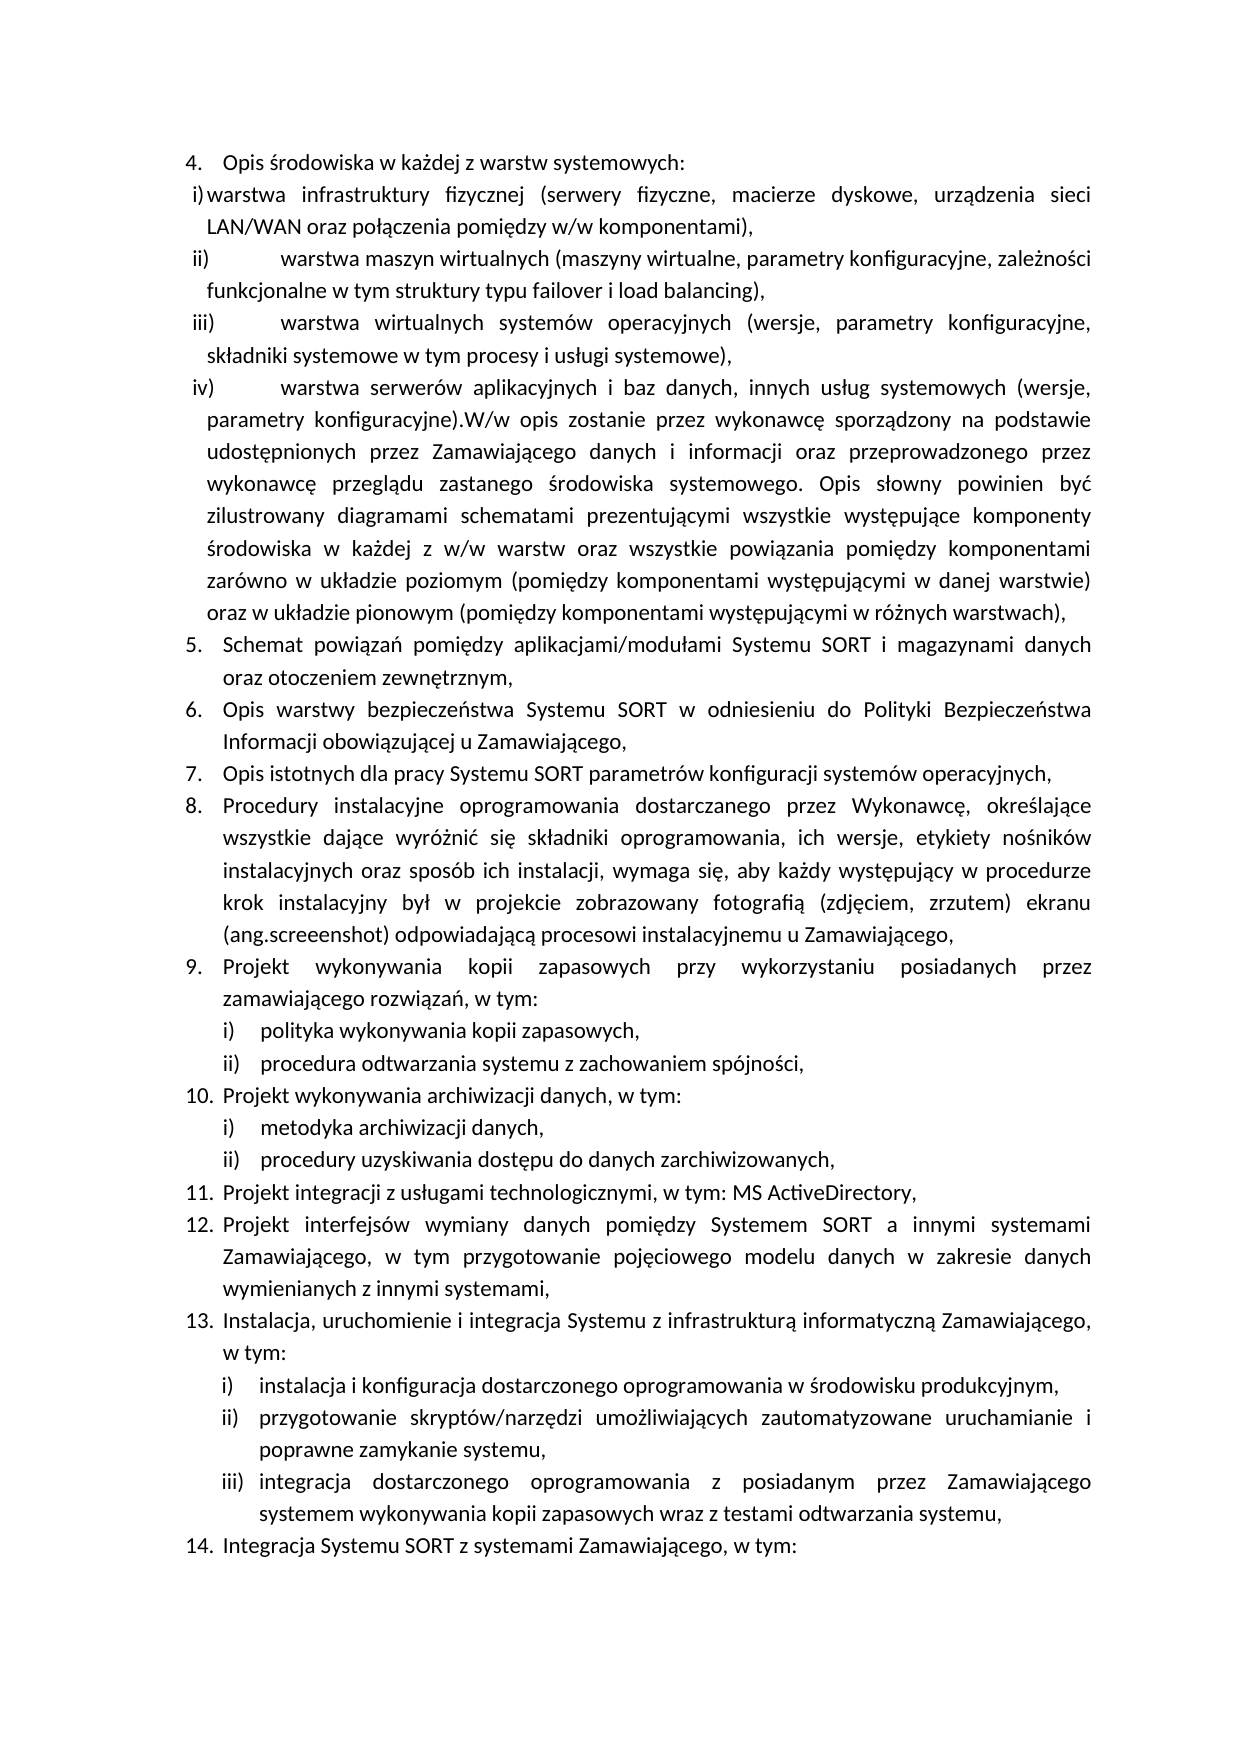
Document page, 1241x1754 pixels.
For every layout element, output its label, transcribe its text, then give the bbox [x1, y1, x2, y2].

list Schemat powiązań pomiędzy aplikacjami/modułami Systemu SORT i magazynami danych oraz otoczeniem zewnętrznym, [185, 630, 1093, 691]
list procedura odtwarzania systemu z zachowaniem spójności, [223, 1049, 1093, 1077]
list metodyka archiwizacji danych, [223, 1113, 1093, 1141]
list procedury uzyskiwania dostępu do danych zarchiwizowanych, [223, 1145, 1093, 1173]
list Projekt wykonywania kopii zapasowych przy wykorzystaniu posiadanych przez zamawiającego rozwiązań, w tym: [185, 952, 1093, 1012]
list warstwa maszyn wirtualnych (maszyny wirtualne, parametry konfiguracyjne, zależności funkcjonalne w tym struktury typu failover i load balancing), [192, 244, 1093, 304]
list instalacja i konfiguracja dostarczonego oprogramowania w środowisku produkcyjnym, [221, 1371, 1093, 1399]
list Opis środowiska w każdej z warstw systemowych: [185, 148, 1093, 176]
list Instalacja, uruchomienie i integracja Systemu z infrastrukturą informatyczną Zamawiającego, w tym: [185, 1306, 1093, 1367]
list Projekt interfejsów wymiany danych pomiędzy Systemem SORT a innymi systemami Zamawiającego, w tym przygotowanie pojęciowego modelu danych w zakresie danych wymienianych z innymi systemami, [185, 1210, 1093, 1302]
list Projekt wykonywania archiwizacji danych, w tym: [185, 1081, 1093, 1109]
list przygotowanie skryptów/narzędzi umożliwiających zautomatyzowane uruchamianie i poprawne zamykanie systemu, [221, 1403, 1093, 1463]
list Opis istotnych dla pracy Systemu SORT parametrów konfiguracji systemów operacyjnych, [185, 759, 1093, 787]
list Integracja Systemu SORT z systemami Zamawiającego, w tym: [185, 1532, 1093, 1560]
list Opis warstwy bezpieczeństwa Systemu SORT w odniesieniu do Polityki Bezpieczeństwa Informacji obowiązującej u Zamawiającego, [185, 695, 1093, 755]
list warstwa infrastruktury fizycznej (serwery fizyczne, macierze dyskowe, urządzenia sieci LAN/WAN oraz połączenia pomiędzy w/w komponentami), [192, 180, 1093, 240]
list integracja dostarczonego oprogramowania z posiadanym przez Zamawiającego systemem wykonywania kopii zapasowych wraz z testami odtwarzania systemu, [221, 1467, 1093, 1527]
list warstwa wirtualnych systemów operacyjnych (wersje, parametry konfiguracyjne, składniki systemowe w tym procesy i usługi systemowe), [192, 308, 1093, 369]
list warstwa serwerów aplikacyjnych i baz danych, innych usług systemowych (wersje, parametry konfiguracyjne).W/w opis zostanie przez wykonawcę sporządzony na podstawie udostępnionych przez Zamawiającego danych i informacji oraz przeprowadzonego przez wykonawcę przeglądu zastanego środowiska systemowego. Opis słowny powinien być zilustrowany diagramami schematami prezentującymi wszystkie występujące komponenty środowiska w każdej z w/w warstw oraz wszystkie powiązania pomiędzy komponentami zarówno w układzie poziomym (pomiędzy komponentami występującymi w danej warstwie) oraz w układzie pionowym (pomiędzy komponentami występującymi w różnych warstwach), [192, 373, 1093, 626]
list Procedury instalacyjne oprogramowania dostarczanego przez Wykonawcę, określające wszystkie dające wyróżnić się składniki oprogramowania, ich wersje, etykiety nośników instalacyjnych oraz sposób ich instalacji, wymaga się, aby każdy występujący w procedurze krok instalacyjny był w projekcie zobrazowany fotografią (zdjęciem, zrzutem) ekranu (ang.screeenshot) odpowiadającą procesowi instalacyjnemu u Zamawiającego, [185, 791, 1093, 948]
list polityka wykonywania kopii zapasowych, [223, 1017, 1093, 1045]
list Projekt integracji z usługami technologicznymi, w tym: MS ActiveDirectory, [185, 1178, 1093, 1206]
